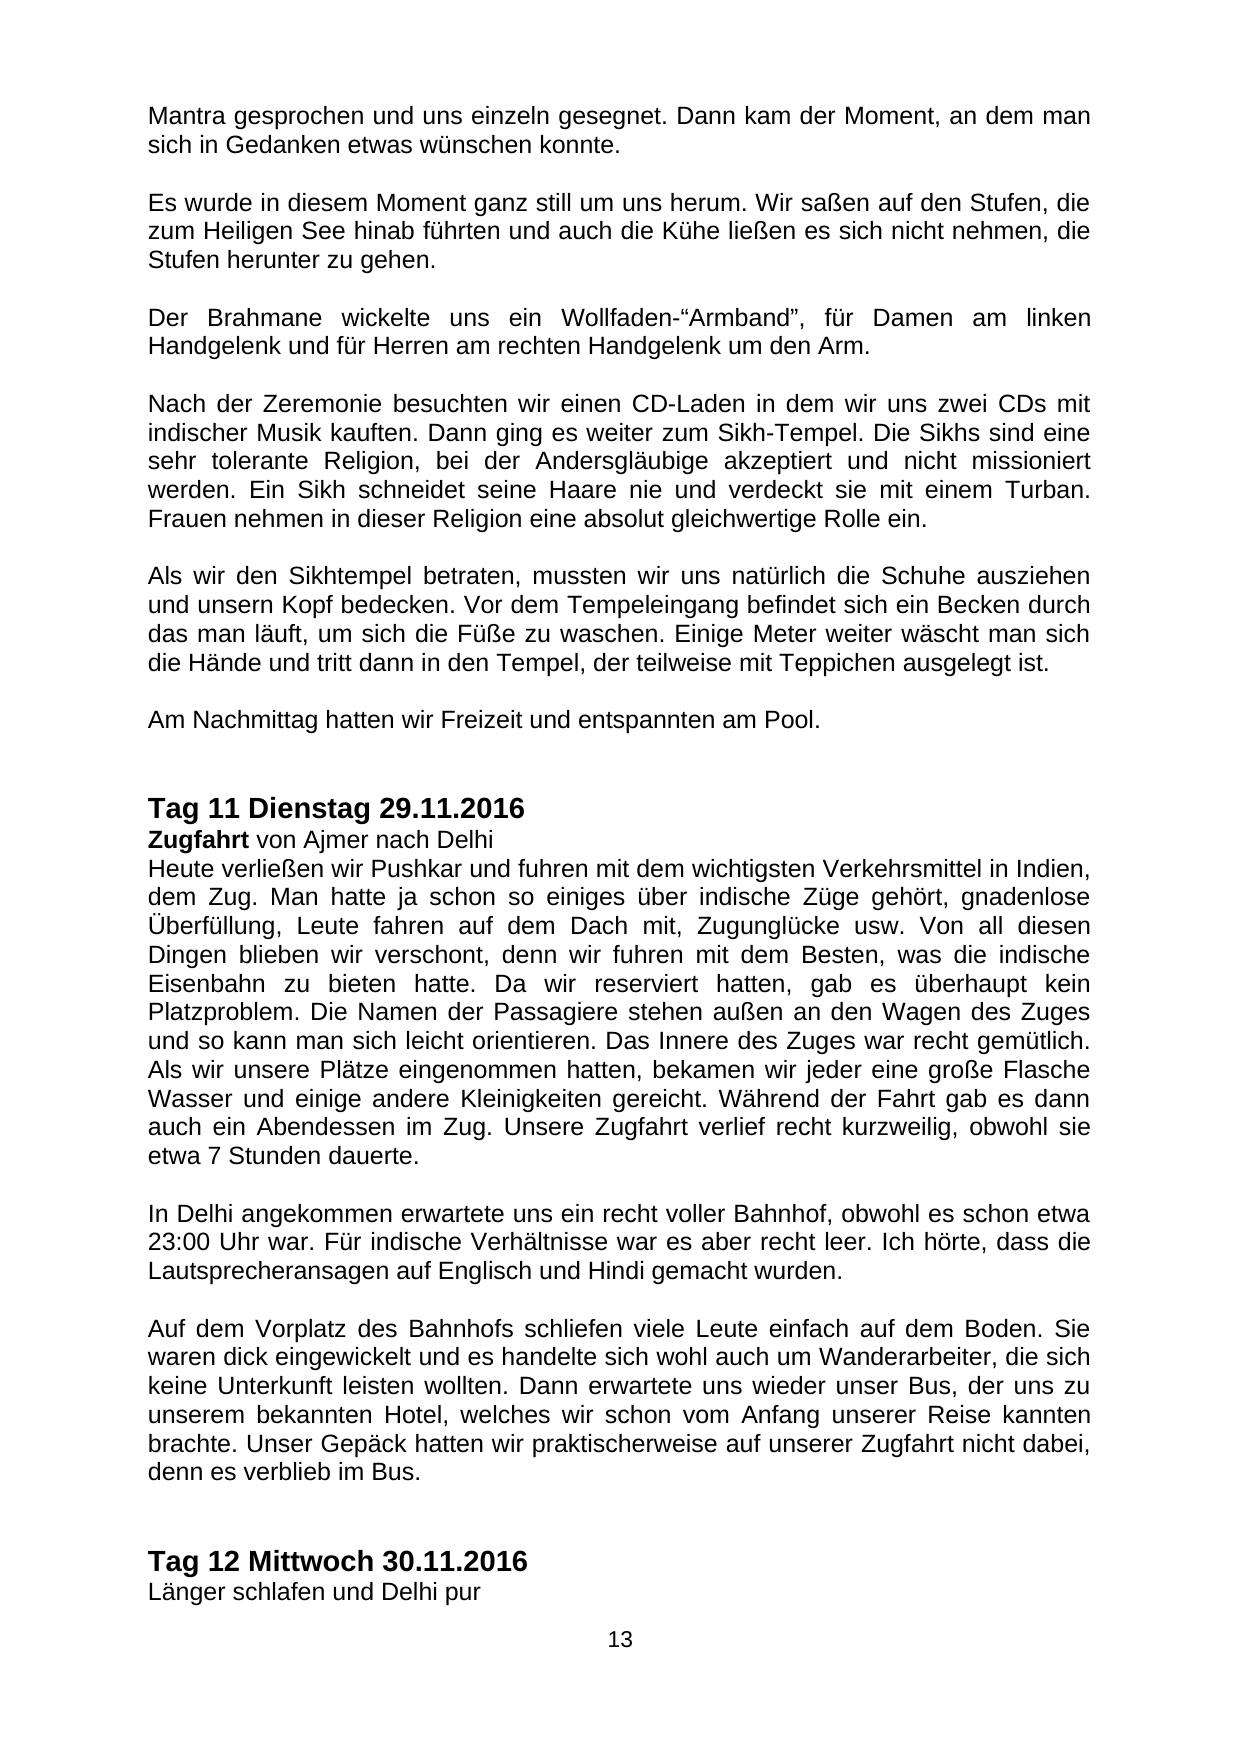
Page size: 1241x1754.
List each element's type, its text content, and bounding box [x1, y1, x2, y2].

text Tag 11 Dienstag 29.11.2016 [148, 791, 1092, 825]
text Mantra gesprochen und uns einzeln gesegnet. Dann kam der Moment, an dem man sich in Gedanken etwas wünschen konnte. [148, 101, 1092, 159]
text Nach der Zeremonie besuchten wir einen CD-Laden in dem wir uns zwei CDs mit indischer Musik kauften. Dann ging es weiter zum Sikh-Tempel. Die Sikhs sind eine sehr tolerante Religion, bei der Andersgläubige akzeptiert und nicht missioniert werden. Ein Sikh schneidet seine Haare nie und verdeckt sie mit einem Turban. Frauen nehmen in dieser Religion eine absolut gleichwertige Rolle ein. [148, 389, 1092, 533]
text Als wir den Sikhtempel betraten, mussten wir uns natürlich die Schuhe ausziehen und unsern Kopf bedecken. Vor dem Tempeleingang befindet sich ein Becken durch das man läuft, um sich die Füße zu waschen. Einige Meter weiter wäscht man sich die Hände und tritt dann in den Tempel, der teilweise mit Teppichen ausgelegt ist. [148, 561, 1092, 676]
text Heute verließen wir Pushkar und fuhren mit dem wichtigsten Verkehrsmittel in Indien, dem Zug. Man hatte ja schon so einiges über indische Züge gehört, gnadenlose Überfüllung, Leute fahren auf dem Dach mit, Zugunglücke usw. Von all diesen Dingen blieben wir verschont, denn wir fuhren mit dem Besten, was die indische Eisenbahn zu bieten hatte. Da wir reserviert hatten, gab es überhaupt kein Platzproblem. Die Namen der Passagiere stehen außen an den Wagen des Zuges und so kann man sich leicht orientieren. Das Innere des Zuges war recht gemütlich. Als wir unsere Plätze eingenommen hatten, bekamen wir jeder eine große Flasche Wasser und einige andere Kleinigkeiten gereicht. Während der Fahrt gab es dann auch ein Abendessen im Zug. Unsere Zugfahrt verlief recht kurzweilig, obwohl sie etwa 7 Stunden dauerte. [148, 854, 1092, 1170]
text Es wurde in diesem Moment ganz still um uns herum. Wir saßen auf den Stufen, die zum Heiligen See hinab führten und auch die Kühe ließen es sich nicht nehmen, die Stufen herunter zu gehen. [148, 188, 1092, 274]
text Tag 12 Mittwoch 30.11.2016 [148, 1544, 1092, 1577]
text Am Nachmittag hatten wir Freizeit und entspannten am Pool. [148, 705, 1092, 734]
text Auf dem Vorplatz des Bahnhofs schliefen viele Leute einfach auf dem Boden. Sie waren dick eingewickelt und es handelte sich wohl auch um Wanderarbeiter, die sich keine Unterkunft leisten wollten. Dann erwartete uns wieder unser Bus, der uns zu unserem bekannten Hotel, welches wir schon vom Anfang unserer Reise kannten brachte. Unser Gepäck hatten wir praktischerweise auf unserer Zugfahrt nicht dabei, denn es verblieb im Bus. [148, 1314, 1092, 1486]
text Länger schlafen und Delhi pur [148, 1577, 1092, 1606]
text In Delhi angekommen erwartete uns ein recht voller Bahnhof, obwohl es schon etwa 23:00 Uhr war. Für indische Verhältnisse war es aber recht leer. Ich hörte, dass die Lautsprecheransagen auf Englisch und Hindi gemacht wurden. [148, 1199, 1092, 1285]
text Der Brahmane wickelte uns ein Wollfaden-“Armband”, für Damen am linken Handgelenk und für Herren am rechten Handgelenk um den Arm. [148, 303, 1092, 360]
text Zugfahrt von Ajmer nach Delhi [148, 825, 1092, 854]
